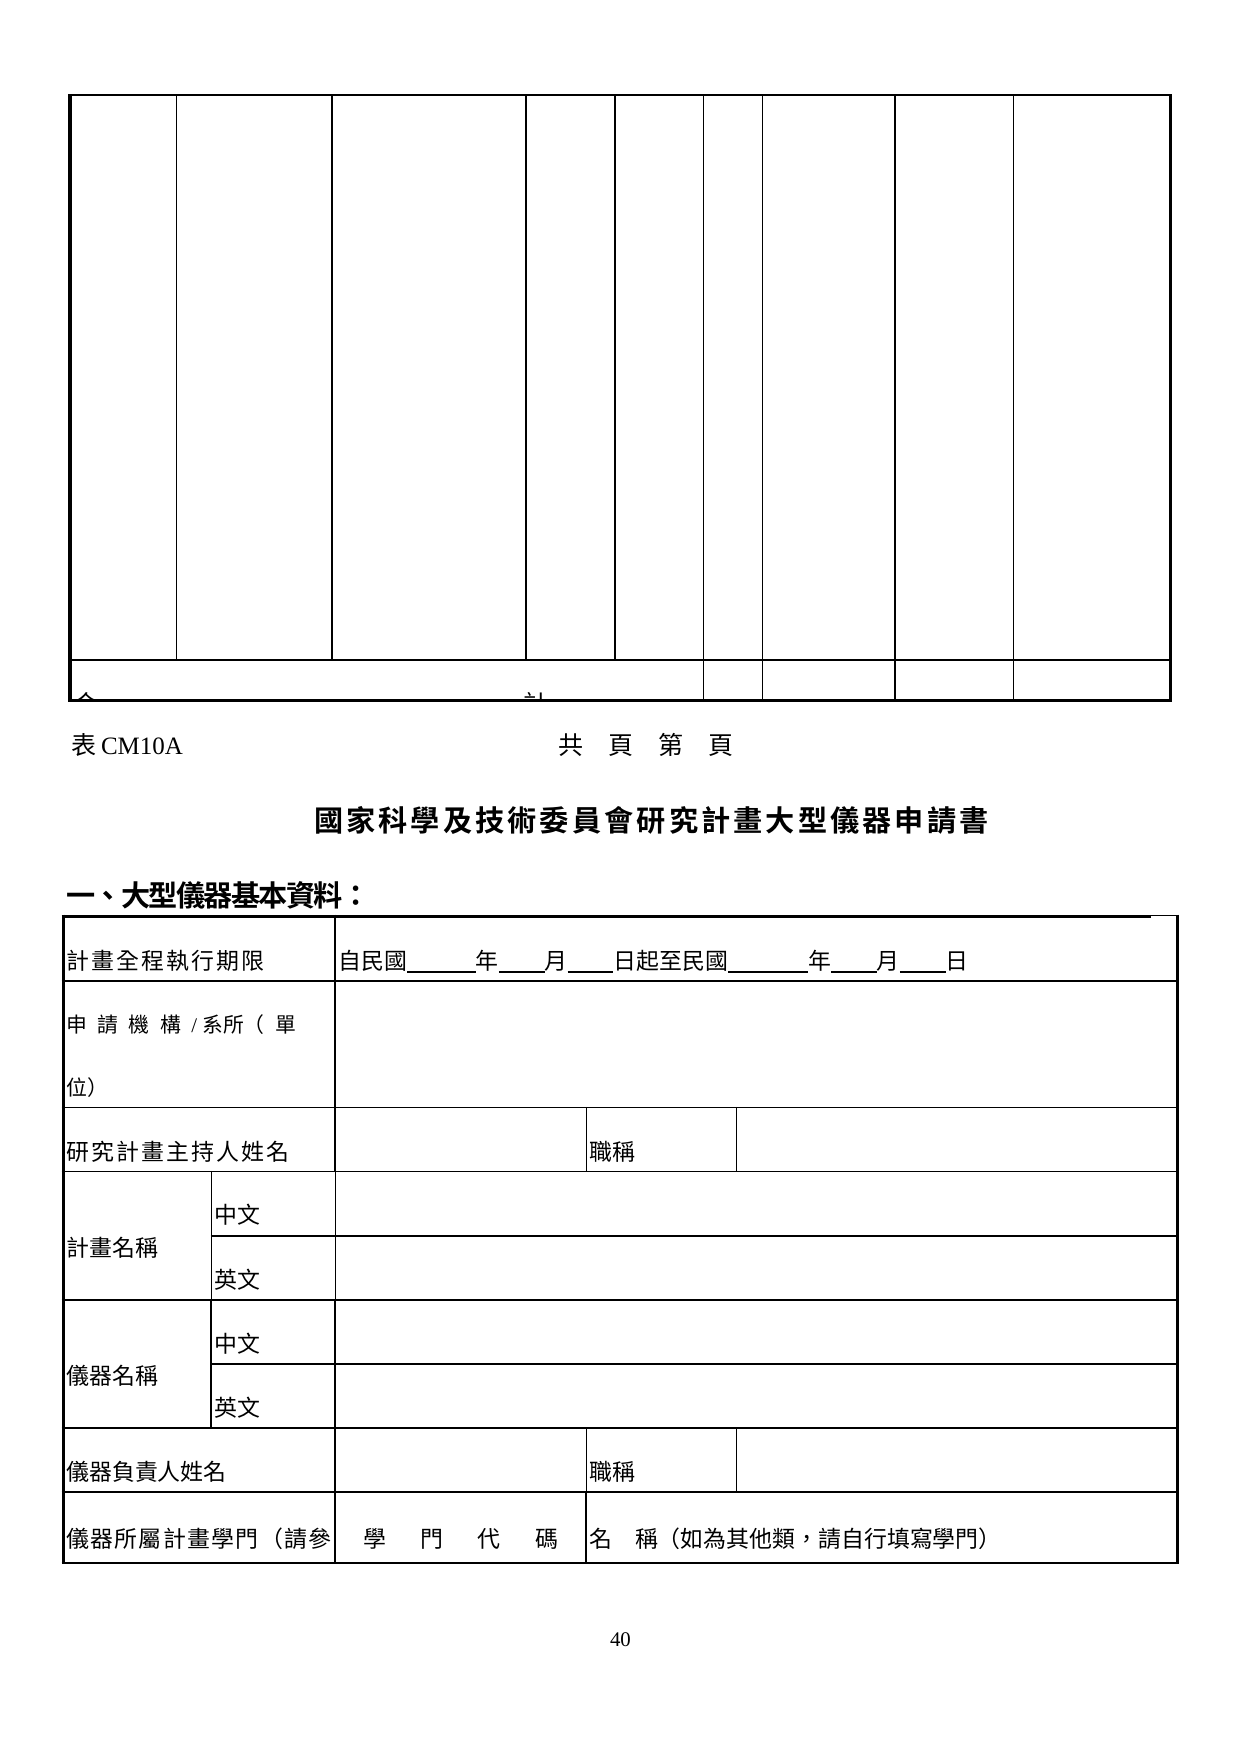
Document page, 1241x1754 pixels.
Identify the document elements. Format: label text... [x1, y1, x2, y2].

table_cell 研究計畫主持人姓名 [65, 1108, 334, 1171]
table_cell 合 計 [72, 661, 703, 699]
table_cell 英文 [212, 1365, 334, 1427]
table_cell [333, 96, 525, 659]
table_cell [616, 96, 703, 659]
table_cell [1014, 96, 1169, 659]
table_header [1151, 765, 1177, 914]
table_cell [336, 1172, 1176, 1235]
table_cell [72, 96, 176, 659]
table_cell [336, 1237, 1176, 1299]
table_cell [527, 96, 614, 659]
table_cell 計畫名稱 [65, 1172, 211, 1299]
table_cell 中文 [212, 1172, 335, 1235]
table_cell [763, 96, 894, 659]
table_cell 學 門 代 碼 [336, 1493, 585, 1562]
table_cell [1014, 661, 1169, 699]
table_cell [336, 1301, 1176, 1363]
table_cell 名 稱（如為其他類，請自行填寫學門） [587, 1493, 1176, 1562]
table_cell [737, 1108, 1176, 1171]
table_cell [336, 1365, 1176, 1427]
table_cell [896, 661, 1013, 699]
table_cell 儀器名稱 [65, 1301, 210, 1427]
table_cell [704, 661, 762, 699]
table_cell 儀器負責人姓名 [65, 1429, 334, 1491]
table_cell 計畫全程執行期限 [65, 918, 334, 980]
table_cell 申 請 機 構 / 系所（ 單位） [65, 982, 334, 1107]
table_cell [336, 1108, 586, 1171]
table_cell 職稱 [587, 1108, 736, 1171]
table_cell [737, 1429, 1176, 1491]
table_cell 儀器所屬計畫學門（請參 [65, 1493, 334, 1562]
table_header 國家科學及技術委員會研究計畫大型儀器申請書 一、大型儀器基本資料： [63, 765, 1151, 914]
table_cell 自民國 年 月 日起至民國 年 月 日 [336, 916, 1176, 980]
table_cell 中文 [212, 1301, 334, 1363]
table_cell [896, 96, 1013, 659]
table_cell [336, 982, 1176, 1107]
table_cell 職稱 [587, 1429, 736, 1491]
text 表CM10A 共 頁 第 頁 [71, 702, 1169, 764]
table_cell [763, 661, 894, 699]
table_cell [177, 96, 331, 659]
table_cell [704, 96, 762, 659]
table_cell [336, 1429, 586, 1491]
table_cell 英文 [212, 1237, 335, 1299]
